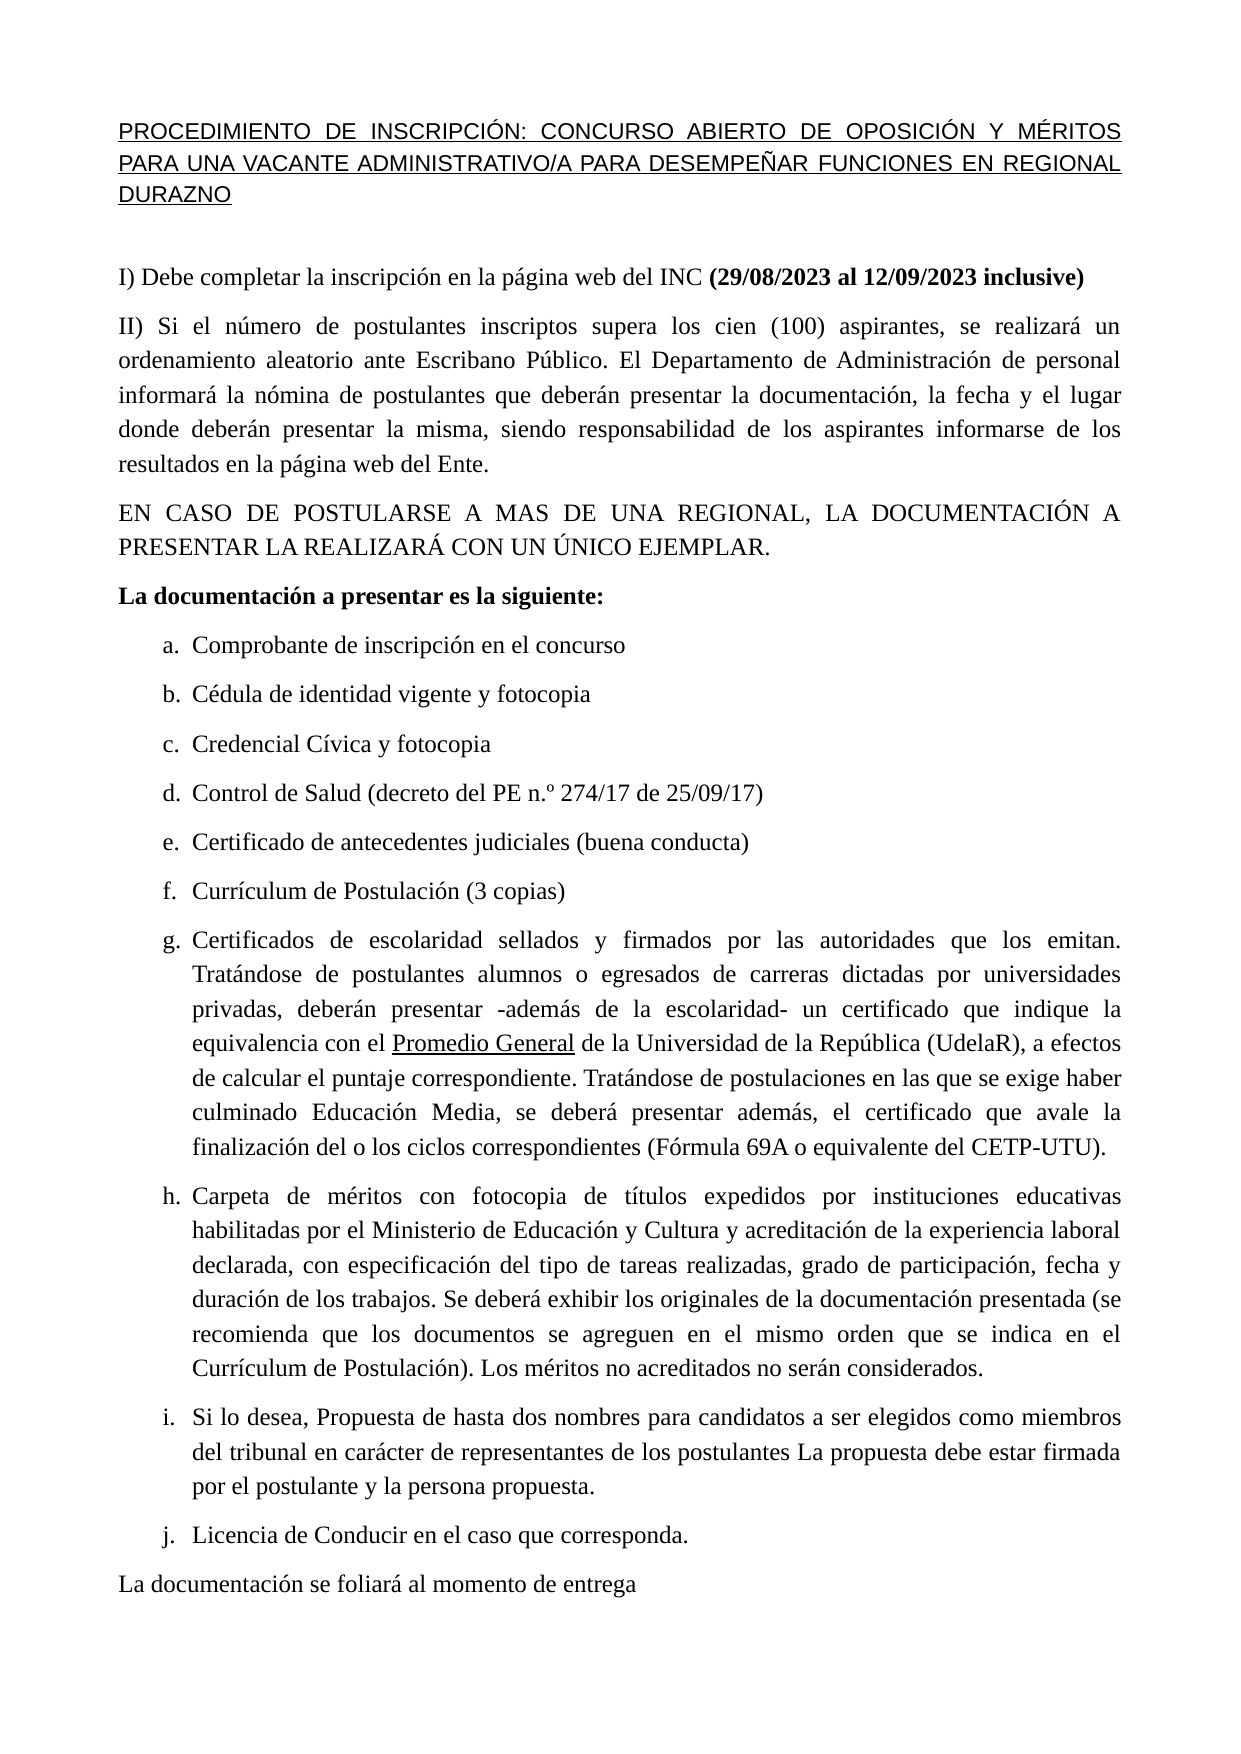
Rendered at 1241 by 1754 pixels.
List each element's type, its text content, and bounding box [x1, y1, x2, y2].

list Credencial Cívica y fotocopia [162, 729, 1122, 757]
list Control de Salud (decreto del PE n.º 274/17 de 25/09/17) [162, 778, 1122, 806]
text La documentación se foliará al momento de entrega [118, 1569, 1122, 1598]
text I) Debe completar la inscripción en la página web del INC (29/08/2023 al 12/09/2023 inclusive) [118, 227, 1122, 291]
list Currículum de Postulación (3 copias) [162, 876, 1122, 904]
list Certificado de antecedentes judiciales (buena conducta) [162, 827, 1122, 856]
text PROCEDIMIENTO DE INSCRIPCIÓN: CONCURSO ABIERTO DE OPOSICIÓN Y MÉRITOS [118, 118, 1122, 141]
list Carpeta de méritos con fotocopia de títulos expedidos por instituciones educativas habilitadas por el Ministerio de Educación y Cultura y acreditación de la experiencia laboral declarada, con especificación del tipo de tareas realizadas, grado de participación, fecha y duración de los trabajos. Se deberá exhibir los originales de la documentación presentada (se recomienda que los documentos se agreguen en el mismo orden que se indica en el Currículum de Postulación). Los méritos no acreditados no serán considerados. [162, 1181, 1122, 1382]
text PARA UNA VACANTE ADMINISTRATIVO/A PARA DESEMPEÑAR FUNCIONES EN REGIONAL [118, 142, 1122, 173]
text La documentación a presentar es la siguiente: [118, 581, 1122, 610]
list Si lo desea, Propuesta de hasta dos nombres para candidatos a ser elegidos como miembros del tribunal en carácter de representantes de los postulantes La propuesta debe estar firmada por el postulante y la persona propuesta. [162, 1402, 1122, 1500]
list Comprobante de inscripción en el concurso [162, 631, 1122, 659]
list Cédula de identidad vigente y fotocopia [162, 679, 1122, 708]
text DURAZNO [118, 174, 1122, 208]
list Licencia de Conducir en el caso que corresponda. [162, 1520, 1122, 1549]
text II) Si el número de postulantes inscriptos supera los cien (100) aspirantes, se realizará un ordenamiento aleatorio ante Escribano Público. El Departamento de Administración de personal informará la nómina de postulantes que deberán presentar la documentación, la fecha y el lugar donde deberán presentar la misma, siendo responsabilidad de los aspirantes informarse de los resultados en la página web del Ente. [118, 311, 1122, 478]
text EN CASO DE POSTULARSE A MAS DE UNA REGIONAL, LA DOCUMENTACIÓN A PRESENTAR LA REALIZARÁ CON UN ÚNICO EJEMPLAR. [118, 498, 1122, 561]
list Certificados de escolaridad sellados y firmados por las autoridades que los emitan. Tratándose de postulantes alumnos o egresados de carreras dictadas por universidades privadas, deberán presentar -además de la escolaridad- un certificado que indique la equivalencia con el Promedio General de la Universidad de la República (UdelaR), a efectos de calcular el puntaje correspondiente. Tratándose de postulaciones en las que se exige haber culminado Educación Media, se deberá presentar además, el certificado que avale la finalización del o los ciclos correspondientes (Fórmula 69A o equivalente del CETP-UTU). [162, 925, 1122, 1161]
